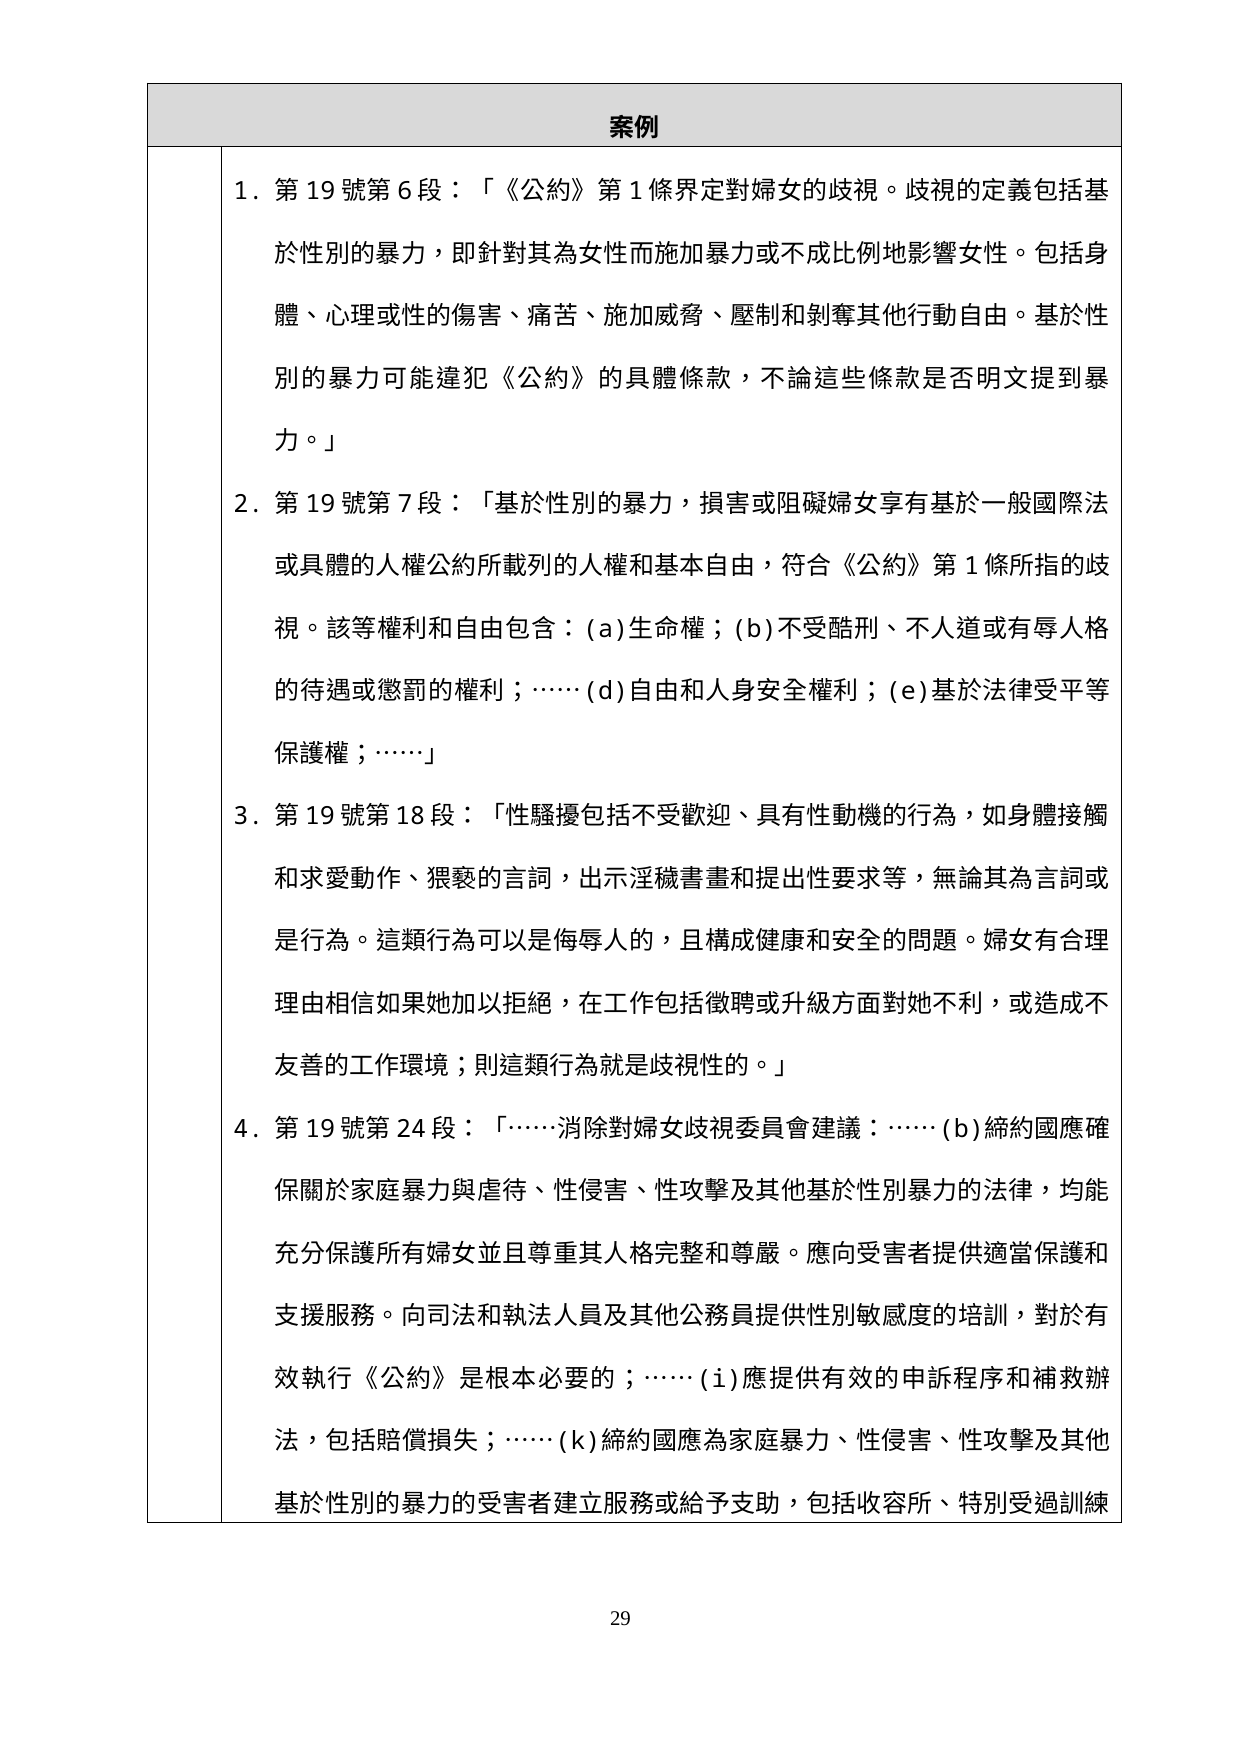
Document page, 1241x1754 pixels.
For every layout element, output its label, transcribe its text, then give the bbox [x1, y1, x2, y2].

table_header 案例 [148, 84, 1121, 146]
table_cell [148, 147, 221, 1522]
table_cell CEDAW條文： 第2條：「締約各國譴責對婦女一切形式的歧視，協議立即用一切適當辦法，推行消除對婦女歧視的政策。為此目的，承擔：……（b）採取適當立法和其他措施，包括在適當情況下實行制裁，以禁止對婦女的一切歧視；（c）為婦女確立與男子平等權利的法律保護，通過各國的主管法庭及其他公共機構，保證切實保護婦女不受任何歧視；（d）不採取任何歧視婦女的行為或做法，並保證政府當局和公共機構的行動都不違背這項義務；（e）採取一切適當措施，消除任何個人、組織或企業對婦女的歧視；（f）採取一切適當措施，包括制定法律，以修改或廢除構成對婦女歧視的現行法律、規章、習俗和慣例；……」 一般性建議： 第19號第6段：「《公約》第1條界定對婦女的歧視。歧視的定義包括基於性別的暴力，即針對其為女性而施加暴力或不成比例地影響女性。包括身體、心理或性的傷害、痛苦、施加威脅、壓制和剝奪其他行動自由。基於性別的暴力可能違犯《公約》的具體條款，不論這些條款是否明文提到暴力。」 第19號第7段：「基於性別的暴力，損害或阻礙婦女享有基於一般國際法或具體的人權公約所載列的人權和基本自由，符合《公約》第1條所指的歧視。該等權利和自由包含：(a)生命權；(b)不受酷刑、不人道或有辱人格的待遇或懲罰的權利；……(d)自由和人身安全權利；(e)基於法律受平等保護權；……」 第19號第18段：「性騷擾包括不受歡迎、具有性動機的行為，如身體接觸和求愛動作、猥褻的言詞，出示淫穢書畫和提出性要求等，無論其為言詞或是行為。這類行為可以是侮辱人的，且構成健康和安全的問題。婦女有合理理由相信如果她加以拒絕，在工作包括徵聘或升級方面對她不利，或造成不友善的工作環境；則這類行為就是歧視性的。」 第19號第24段：「……消除對婦女歧視委員會建議：……(b)締約國應確保關於家庭暴力與虐待、性侵害、性攻擊及其他基於性別暴力的法律，均能充分保護所有婦女並且尊重其人格完整和尊嚴。應向受害者提供適當保護和支援服務。向司法和執法人員及其他公務員提供性別敏感度的培訓，對於有效執行《公約》是根本必要的；……(i)應提供有效的申訴程序和補救辦法，包括賠償損失；……(k)締約國應為家庭暴力、性侵害、性攻擊及其他基於性別的暴力的受害者建立服務或給予支助，包括收容所、特別受過訓練的保健工作者、康復和諮詢；……(t)締約國應採取一切必要的法律及其他措施，有效保護婦女不受基於性別的暴力，其他則包括：i.有效的法律措施，包括刑事處罰、民事補救和賠償措施，以保護婦女不受各種暴力，包括家庭暴力和虐待、工作單位的性攻擊和性騷擾；……iii.保護措施，包括為身為暴力受害者或易遭受暴力的婦女提供收容所、諮詢、康復和支助服務；……」 第26號第20段：「女性移工更容易遭受性虐待、性騷擾和肢體暴力，特別是以女性為主的部門。家庭幫傭特別容易受到雇主的人身攻擊和性攻擊、剝奪進食和睡眠以及虐待，農場工作或工業部門等其他工作環境，對女性移工的性騷擾是常見的問題。……」 第28號第19段：「關於對婦女的暴力行為，第19號一般性建議指出，以性和性別為由對婦女的歧視，包括：基於性別的暴力、因婦女的性別而對之施加的暴力，或不成比例地影響婦女的暴力。……在防止、調查、起訴和懲處基於性別的暴力行為，締約國有恪盡職責的義務。」 第33號第15段：「關於可訴性，委員會建議締約國：(a)確保法律承認並納入權利和相關法律保護，提高司法系統對性別平等問題的敏感度；……(i)確保婦女人權維護者能夠獲得司法救助，並得到保護以免遭受騷擾、威脅、報復和暴力。」 第33號第16段：「關於司法系統的可得性，委員會建議締約國：……(b)在暴力侵害婦女的案件中，確保婦女能夠獲得經濟援助，使用危機中心、收容所、熱線，以及獲得醫療、心理社會和輔導服務；……」 第33號第17段：「關於司法系統的可及性，委員會建議締約國：……(f)建立司法救助中心，如包括各種法律和社會服務的“一站式服務中心”，以減少婦女為獲得司法救助而必須採取的步驟。這類中心可以在暴力侵害婦女行為、家庭問題、醫療衛生、社會保障、就業、財產和移民等領域為婦女提供法律諮詢和援助、提起法律程式和協調支助服務。所有婦女，包括貧困婦女和/或農村和偏遠地區婦女必須能夠利用這些中心；……」 第33號第51段：「委員會建議締約國：……(g)採用保密和性別敏感的方式，以避免在任何法律程式中，包括在問訊、取證和其他相關調查程式中使婦女蒙羞，包括二次傷害暴力受害人；(h)審查證據規則及其實施，特別是在暴力侵害婦女案件中實施規則的情況，並採取措施，適當考慮到在刑事訴訟中受害人和被告人的公平審判權，確保舉證要求不致造成諸多限制、缺乏靈活性或受到性別陳規定型觀念影響；……(k)為員警和醫務人員制定收集和保全暴力侵害婦女案件的法醫證據的程式，並培訓足夠的員警和法務、法醫人員進行周密的刑事調查；……」 第33號第58段：「委員會建議締約國：(a)告知婦女其使用調解、和解、仲裁和合作解決爭端辦法的權利；(b)保證替代性爭端解決程式不限制婦女在任何法律領域尋求司法或其他補救措施，並且不會導致進一步侵犯其權利；(c)確保在任何情況下不得將暴力侵害婦女案件，包括家庭暴力案件，移送任何替代性爭端解決程式處理。」 第35號第29段：「委員會建議締約國實施下列立法措施：(a)確保將構成對婦女身體、性或心理完整權侵犯的所有領域的一切形式基於性別的暴力侵害婦女行為定為刑事罪，並從速引入或加強與罪行嚴重程度相當的法律制裁以及民事補救措施；(b)確保所有法律制度，包括多元法律制度保護遭受基於性別的暴力侵害的婦女受害人/倖存者，並確保她們可根據第33號一般性建議規定的指導獲得司法救助和有效補救；……」 第35號第30段：「委員會建議締約國實施下列預防措施：……(b)(二)制定提高認識的方案，提高對基於性別的暴力侵害婦女行為不可接受且有害無利觀點的認識，提供禁止性暴力侵害的可用法律管道，並鼓勵旁觀者報告此類暴力並加以干預；化解遭受此類暴力行為的受害人/倖存者所蒙受的恥辱；以及瓦解普遍持有的歸咎受害人的信條，即女性應為其自身安全以及所遭受的暴力承擔責任。這些方案應針對社會各階層的婦女和男子；包括地方一級在內的參與預防和防範的教育、保健、社會服務和執法人員以及其他專業人員和機構；傳統和宗教領袖；以及犯下任何形式的基於性別的暴力的施害者，以避免累犯；……(d)(一)鼓勵制定或加強線上或社交媒體組織等媒體組織的自律機制，旨在消除與婦女和男子或特定婦女群體有關的性別陳規定型觀念，解決利用它們的服務和平臺實施的基於性別的暴力侵犯婦女的行為；……(f)鼓勵通過利用獎勵和企業責任示範及其他機制讓企業和跨國公司等私人部門參與進來，努力消除一切形式的基於性別的暴力侵害婦女行為，並加強其為此種暴力行為的行動範圍承擔的責任，這有必要使用涉及在工作場所發生的或影響工作婦女的一切形式的基於性別的暴力侵害婦女的議定書和程式，包括有效、可獲取的內部申訴程式，對它們的使用不應排除訴諸執法當局，且應涉及受害人/倖存者在工作場所的應享權利。」 第35號第31段：「委員會建議締約國實施下列保護措施：(a)通過和執行有效的措施，在提起法律訴訟前後及過程中保護並協助投訴基於性別的暴力的婦女起訴者及為此作證的證人，包括：(一)按照第33號一般性建議保護其隱私和安全，包括利用對性別敏感的法庭程式和措施，銘記受害人/倖存者、證人和被告的正當程式權；(二)在無需受害人/倖存者提起法律訴訟的情況下提供適當、可獲取的保護機制，以防範進一步暴力或潛在暴力，包括為身心障礙受害人消除交流障礙。這方面的機制應當包括由一系列有效措施構成的即時風險評估和保護，以及在適當時下達並監測驅逐、防範、限制或緊急禁止被指控施害者的命令，包括對違法行為予以適當制裁。保護措施應避免向婦女受害人/倖存者強加不必要的經濟、官僚主義或個人負擔。施害者或被指控施害者在訴訟程式中及訴訟之後的權利或權利主張，包括在財產、隱私、兒童監護、獲得機會、聯絡和探訪方面的權利或權利主張應由婦女和兒童享有的生命及身體、性和心理完整的人權決定，並受兒童最高利益的原則指導；(三)確保婦女受害人/倖存者及其家庭成員無償獲得經濟援助，或低價獲得高品質的法律援助，醫療、社會心理和諮詢服務，教育，可負擔得起的住房、土地、兒童保育、培訓和就業機會。保健服務應針對創傷提供，並包括及時和全面的心理、性和生殖健康服務，包括緊急避孕和愛滋病毒的接觸後防禦。締約國應提供專業化的婦女支助服務，例如，提供全天候的免費救助熱線，足夠數量的安全、配備齊全的危機、支助和轉診中心，並視需要為婦女及其子女和其他家庭成員提供適當住所；(四)為居住在寄宿式護理院、庇護營和剝奪自由場所等公共機構的婦女提供與基於性別的暴力有關的保護和支助措施；(五)建立並實施適當的多部門轉介機制，確保此類行為的倖存者有效獲得全面的服務，確保非政府婦女組織充分參與並與之開展合作；(b)確保關乎受害人/倖存者的所有法律程式、保護和支援措施以及服務尊重並加強她們的自主性。締約國應將它們提供給所有婦女，特別是那些受交叉形式的歧視影響的婦女，考慮其子女及其他受撫養人的具體需求，使之可在全國範圍內獲取，且不論居民身份如何、或能力如何，或提供給願意配合對被指控的施害者提起法律訴訟的人。締約國還應尊重不駁回原則；……」 第35號第32段：「委員會建議締約國採取下列有關起訴和懲罰基於性別的暴力侵害婦女行為的措施：(a)確保受害人可有效訴諸法院和法庭，相關當局對基於性別的暴力侵害婦女行為的所有案件做出有效應對，包括適用刑事法，並視情況以公平、公正、及時、高效的方式正式起訴被控施害者，並施以適當懲罰。不應將費用或法院收費強加給受害人/倖存者；(b)確保不對基於性別的暴力侵害婦女行為強制適用非訴訟糾紛解決程式，包括調解與和解。這些程式應僅在專業小組在以往的評價中確保征得受害人自願、知情的同意且無跡象表明對受害人/倖存者或其家庭成員造成進一步風險時使用，並且在使用時應予以嚴格規範。這些程式應增強受害人/倖存者的權能，並由經過專門訓練瞭解並適當干預基於性別的暴力侵害婦女行為的案件的專家提供，確保充分保護婦女和兒童的權利，並以不帶成見或不再使婦女受害的方式進行干預。非訴訟糾紛解決程式不應妨礙婦女訴諸正式司法。」 第35號第33段：「委員會建議締約國在賠償方面實施以下措施：(a)為遭受基於性別的暴力侵害婦女行為的受害人/倖存者提供有效賠償。按照第28號一般性建議、第30號一般性建議和第33號一般性建議，這些補償應包括不同的措施，例如金錢補償，提供法律、社會和保健服務，包括有助於全面康復的性、生殖和心理健康服務，以及抵償和保證不再發生。這樣的補救措施應適足、從速歸責、全面、與所受傷害嚴重程度相稱；(b)設立賠償專項基金，或將撥款納入現有基金的預算中，包括納入過渡司法機制下，用以賠償遭受基於性別的暴力侵害婦女行為的受害人。締約國應執行不妨礙受害人/倖存者尋求司法補救的行政性賠償權利的計畫，制定轉型式賠償方案，幫助解決導致或極大推動侵犯行為的歧視根源或不利處境，同時考慮到個人、制度和架構各方面。應優先考慮受害人/倖存者的能動性、願望、決定、安全、尊嚴和完整性。」 第36號第69段：「委員會建議締約國採取以下措施，遏制對女童和婦女進行與教育機構和學校教育相關的暴力行為，從而保護她們獲得尊重和尊嚴的權利：(a)頒佈和實施適當的法律、政策和程式，以禁止和消除在教育機構內和周圍對女童和婦女的暴力行為，包括語言和精神虐待、盯梢騷擾、性騷擾和性暴力、身體暴力和剝削；……(c)確保在學校受到暴力影響的婦女和女童能有效訴諸司法和獲得補救；(d)處理暴力侵害女童和婦女的案件，具體途徑包括保密和獨立的報告機制、有效的調查、適當情況下提起刑事訴訟、對施害者給予恰當的處罰以及為受害者和倖存者提供服務；(e)確保所有女童和婦女在教育機構遭受暴力侵害的案件被舉報和記錄，在聘用學校工作人員之前調查其犯罪記錄，並制定和實施適用於所有學校工作人員和學生的行為守則；(f)通過若干國家行動計畫解決與學校有關的暴力侵害女童行為，包括學校的準則，並在早期干預戰略方面對教師和學生進行強制培訓，以解決對女童的性騷擾和暴力；(g)指定一個預防和調查教育機構中暴力事件的政府機制，並提供充足的公共資金，以解決這一問題；(h)為遭受暴力侵害的女童提供支助服務，包括諮詢、醫療、……」 [222, 147, 1121, 1522]
